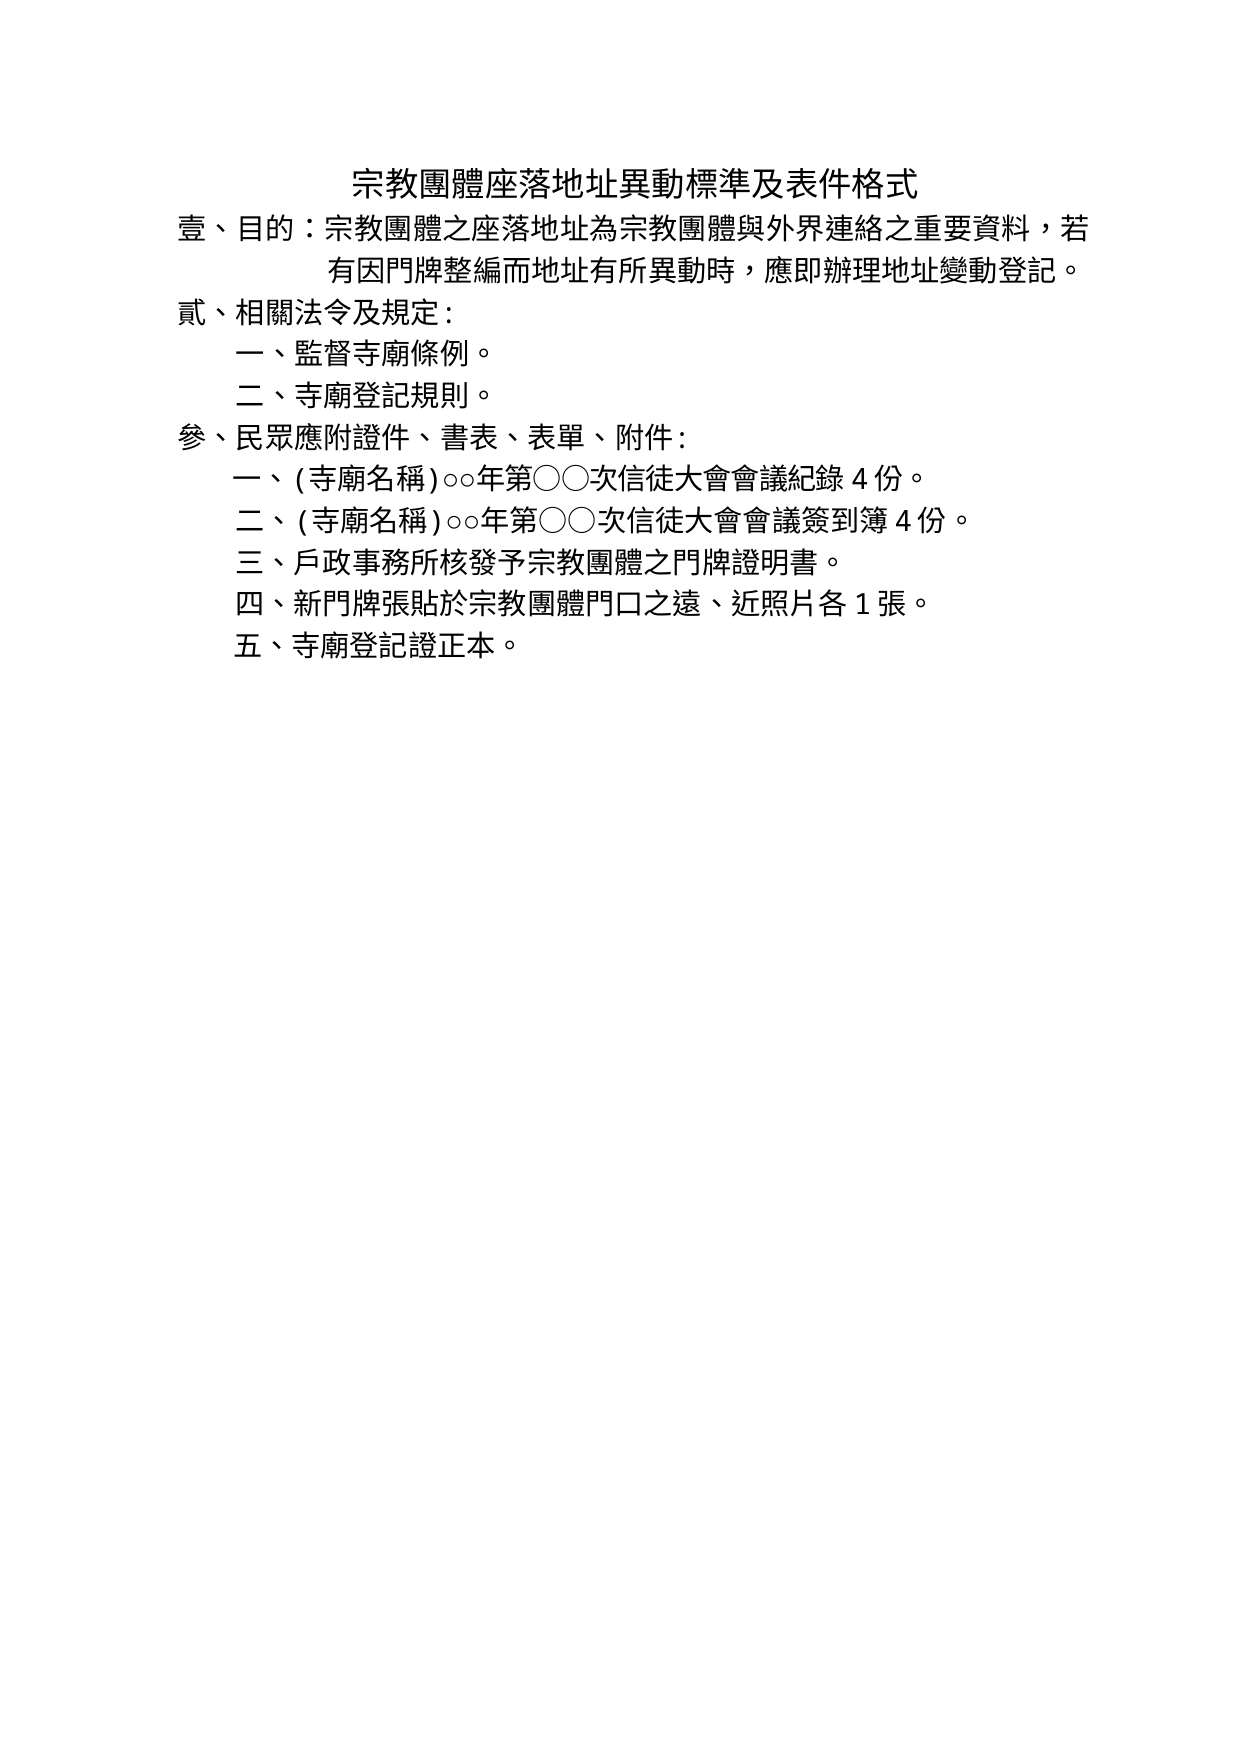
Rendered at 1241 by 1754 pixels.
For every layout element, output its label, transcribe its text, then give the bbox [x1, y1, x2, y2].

text 宗教團體座落地址異動標準及表件格式 [177, 158, 1092, 206]
text 壹、目的：宗教團體之座落地址為宗教團體與外界連絡之重要資料，若有因門牌整編而地址有所異動時，應即辦理地址變動登記。 [177, 206, 1092, 290]
text 三、戶政事務所核發予宗教團體之門牌證明書。 [235, 540, 1092, 581]
text 貳、相關法令及規定: [177, 290, 1092, 331]
text 四、新門牌張貼於宗教團體門口之遠、近照片各1張。 [235, 581, 1092, 623]
text 一、監督寺廟條例。 [177, 331, 1092, 373]
text 二、寺廟登記規則。 [177, 373, 1092, 415]
text 參、民眾應附證件、書表、表單、附件: [177, 415, 1092, 456]
text 二、(寺廟名稱)○○年第○○次信徒大會會議簽到簿4份。 [235, 498, 1092, 540]
text 一、(寺廟名稱)○○年第○○次信徒大會會議紀錄4份。 [232, 456, 1092, 498]
text 五、寺廟登記證正本。 [233, 623, 1092, 665]
